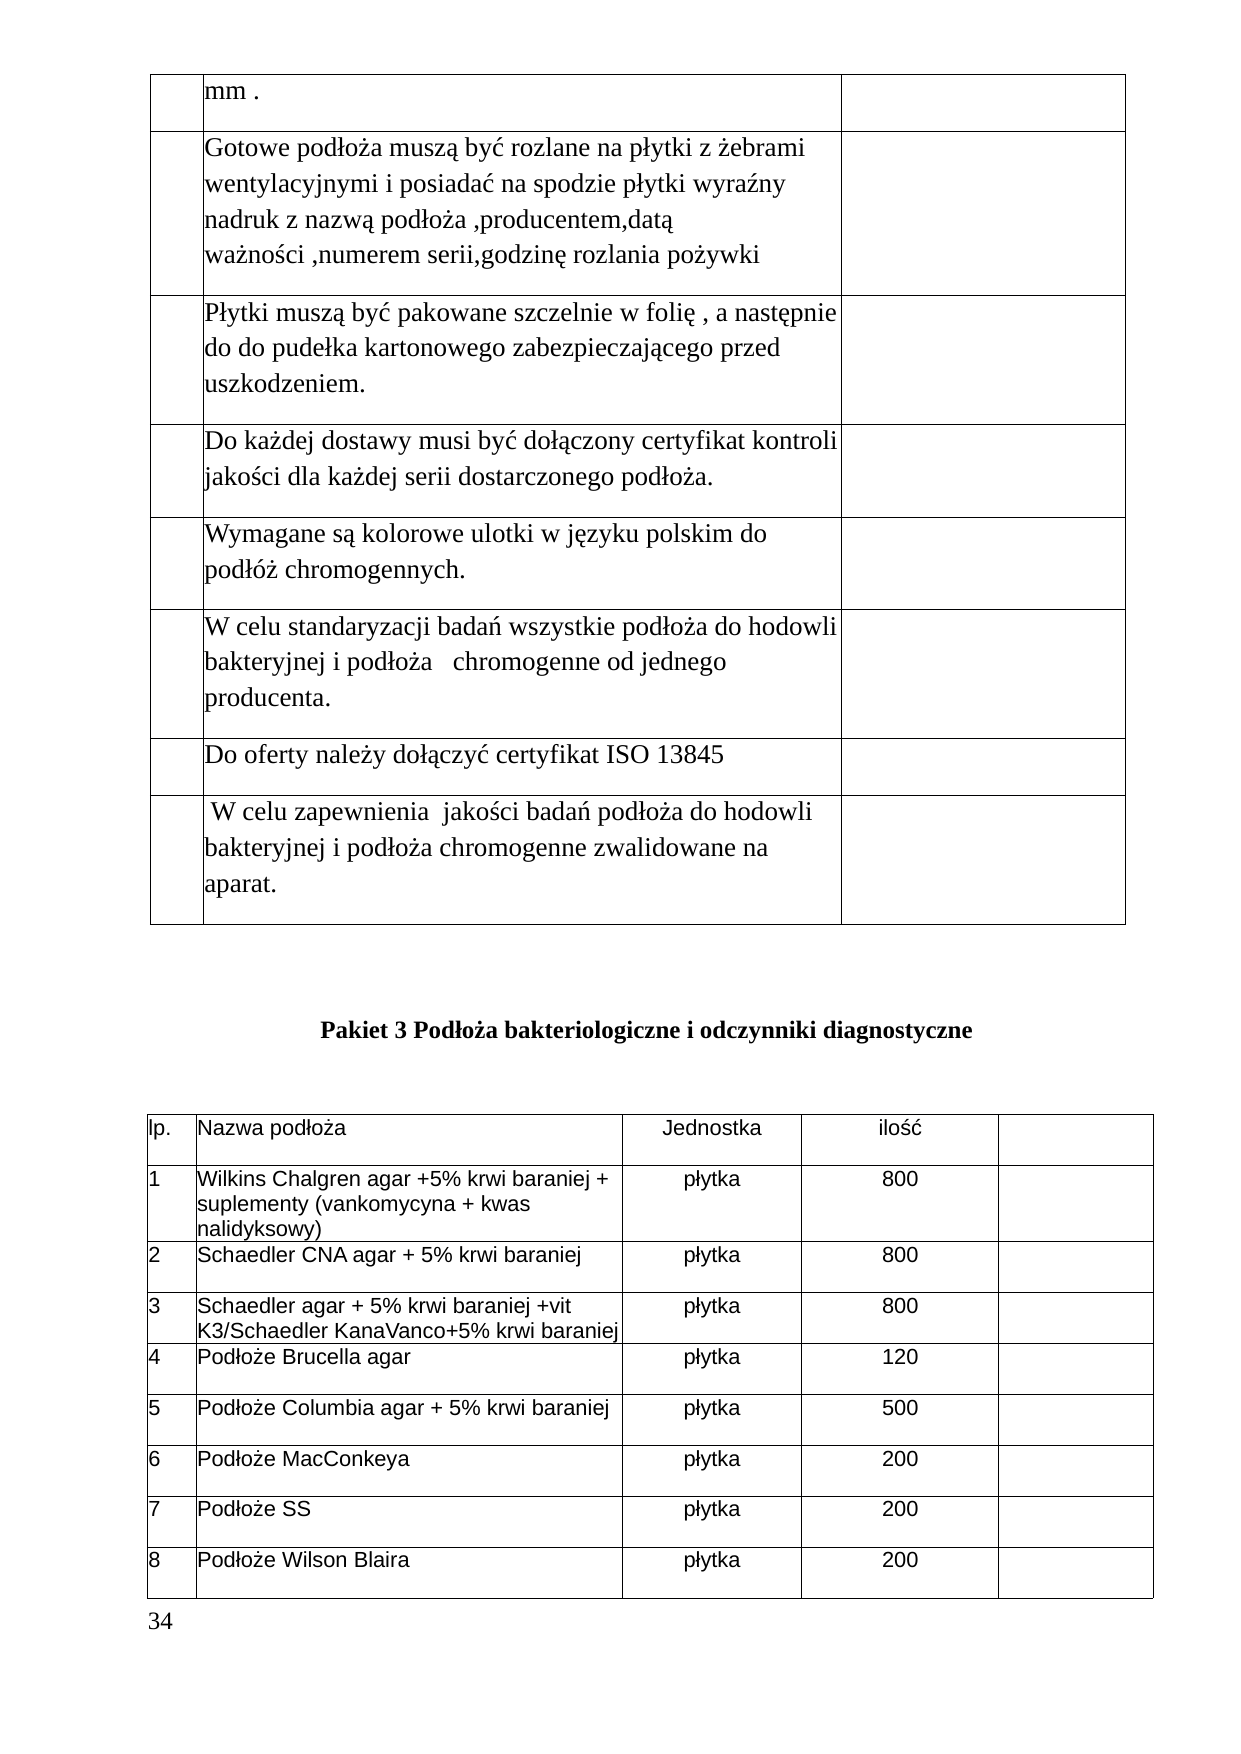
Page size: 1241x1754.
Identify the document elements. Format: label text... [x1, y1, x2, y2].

table_cell 8 [148, 1548, 196, 1598]
table_cell Gotowe podłoża muszą być rozlane na płytki z żebrami wentylacyjnymi i posiadać na spodzie płytki wyraźny nadruk z nazwą podłoża ,producentem,datą ważności ,numerem serii,godzinę rozlania pożywki [204, 132, 841, 295]
table_cell [999, 1166, 1153, 1241]
table_cell Wilkins Chalgren agar +5% krwi baraniej + suplementy (vankomycyna + kwas nalidyksowy) [197, 1166, 622, 1241]
table_cell Podłoże Columbia agar + 5% krwi baraniej [197, 1395, 622, 1445]
table_cell płytka [623, 1293, 801, 1343]
table_cell [999, 1395, 1153, 1445]
table_cell 4 [148, 1344, 196, 1394]
table_cell Podłoże Wilson Blaira [197, 1548, 622, 1598]
table_cell Płytki muszą być pakowane szczelnie w folię , a następnie do do pudełka kartonowego zabezpieczającego przed uszkodzeniem. [204, 296, 841, 424]
table_cell 3 [148, 1293, 196, 1343]
table_cell [999, 1548, 1153, 1598]
table_cell 7 [148, 1497, 196, 1547]
table_cell mm . [204, 75, 841, 131]
table_header ilość [802, 1115, 998, 1165]
table_cell 500 [802, 1395, 998, 1445]
table_cell płytka [623, 1166, 801, 1241]
table_cell [151, 796, 203, 923]
table_cell płytka [623, 1446, 801, 1496]
table_cell [842, 132, 1125, 295]
table_cell Schaedler CNA agar + 5% krwi baraniej [197, 1242, 622, 1292]
table_cell [999, 1293, 1153, 1343]
table_cell W celu standaryzacji badań wszystkie podłoża do hodowli bakteryjnej i podłoża chromogenne od jednego producenta. [204, 610, 841, 738]
table_cell płytka [623, 1344, 801, 1394]
table_cell W celu zapewnienia jakości badań podłoża do hodowli bakteryjnej i podłoża chromogenne zwalidowane na aparat. [204, 796, 841, 923]
table_cell [151, 296, 203, 424]
table_cell 200 [802, 1446, 998, 1496]
table_cell [151, 739, 203, 795]
table_cell 2 [148, 1242, 196, 1292]
table_header lp. [148, 1115, 196, 1165]
table_cell [999, 1446, 1153, 1496]
table_cell [999, 1497, 1153, 1547]
table_cell [999, 1242, 1153, 1292]
table_cell 800 [802, 1166, 998, 1241]
table_cell 6 [148, 1446, 196, 1496]
table_cell [842, 610, 1125, 738]
table_header Jednostka [623, 1115, 801, 1165]
table_cell 5 [148, 1395, 196, 1445]
table_cell [842, 796, 1125, 923]
text Pakiet 3 Podłoża bakteriologiczne i odczynniki diagnostyczne [148, 1015, 1152, 1043]
table_cell [151, 75, 203, 131]
table_cell Podłoże Brucella agar [197, 1344, 622, 1394]
table_header [999, 1115, 1153, 1165]
table_cell Podłoże SS [197, 1497, 622, 1547]
table_cell Wymagane są kolorowe ulotki w języku polskim do podłóż chromogennych. [204, 518, 841, 609]
table_cell [151, 425, 203, 516]
table_cell Do oferty należy dołączyć certyfikat ISO 13845 [204, 739, 841, 795]
table_cell [842, 739, 1125, 795]
table_cell [842, 296, 1125, 424]
table_cell 800 [802, 1242, 998, 1292]
table_cell [999, 1344, 1153, 1394]
table_cell 200 [802, 1548, 998, 1598]
table_cell płytka [623, 1242, 801, 1292]
table_cell płytka [623, 1395, 801, 1445]
table_cell [842, 75, 1125, 131]
table_cell [842, 425, 1125, 516]
table_cell 200 [802, 1497, 998, 1547]
table_cell 1 [148, 1166, 196, 1241]
table_header Nazwa podłoża [197, 1115, 622, 1165]
table_cell 800 [802, 1293, 998, 1343]
table_cell [151, 132, 203, 295]
table_cell płytka [623, 1497, 801, 1547]
table_cell Schaedler agar + 5% krwi baraniej +vit K3/Schaedler KanaVanco+5% krwi baraniej [197, 1293, 622, 1343]
table_cell [151, 610, 203, 738]
table_cell płytka [623, 1548, 801, 1598]
table_cell Podłoże MacConkeya [197, 1446, 622, 1496]
table_cell [842, 518, 1125, 609]
table_cell 120 [802, 1344, 998, 1394]
table_cell [151, 518, 203, 609]
table_cell Do każdej dostawy musi być dołączony certyfikat kontroli jakości dla każdej serii dostarczonego podłoża. [204, 425, 841, 516]
